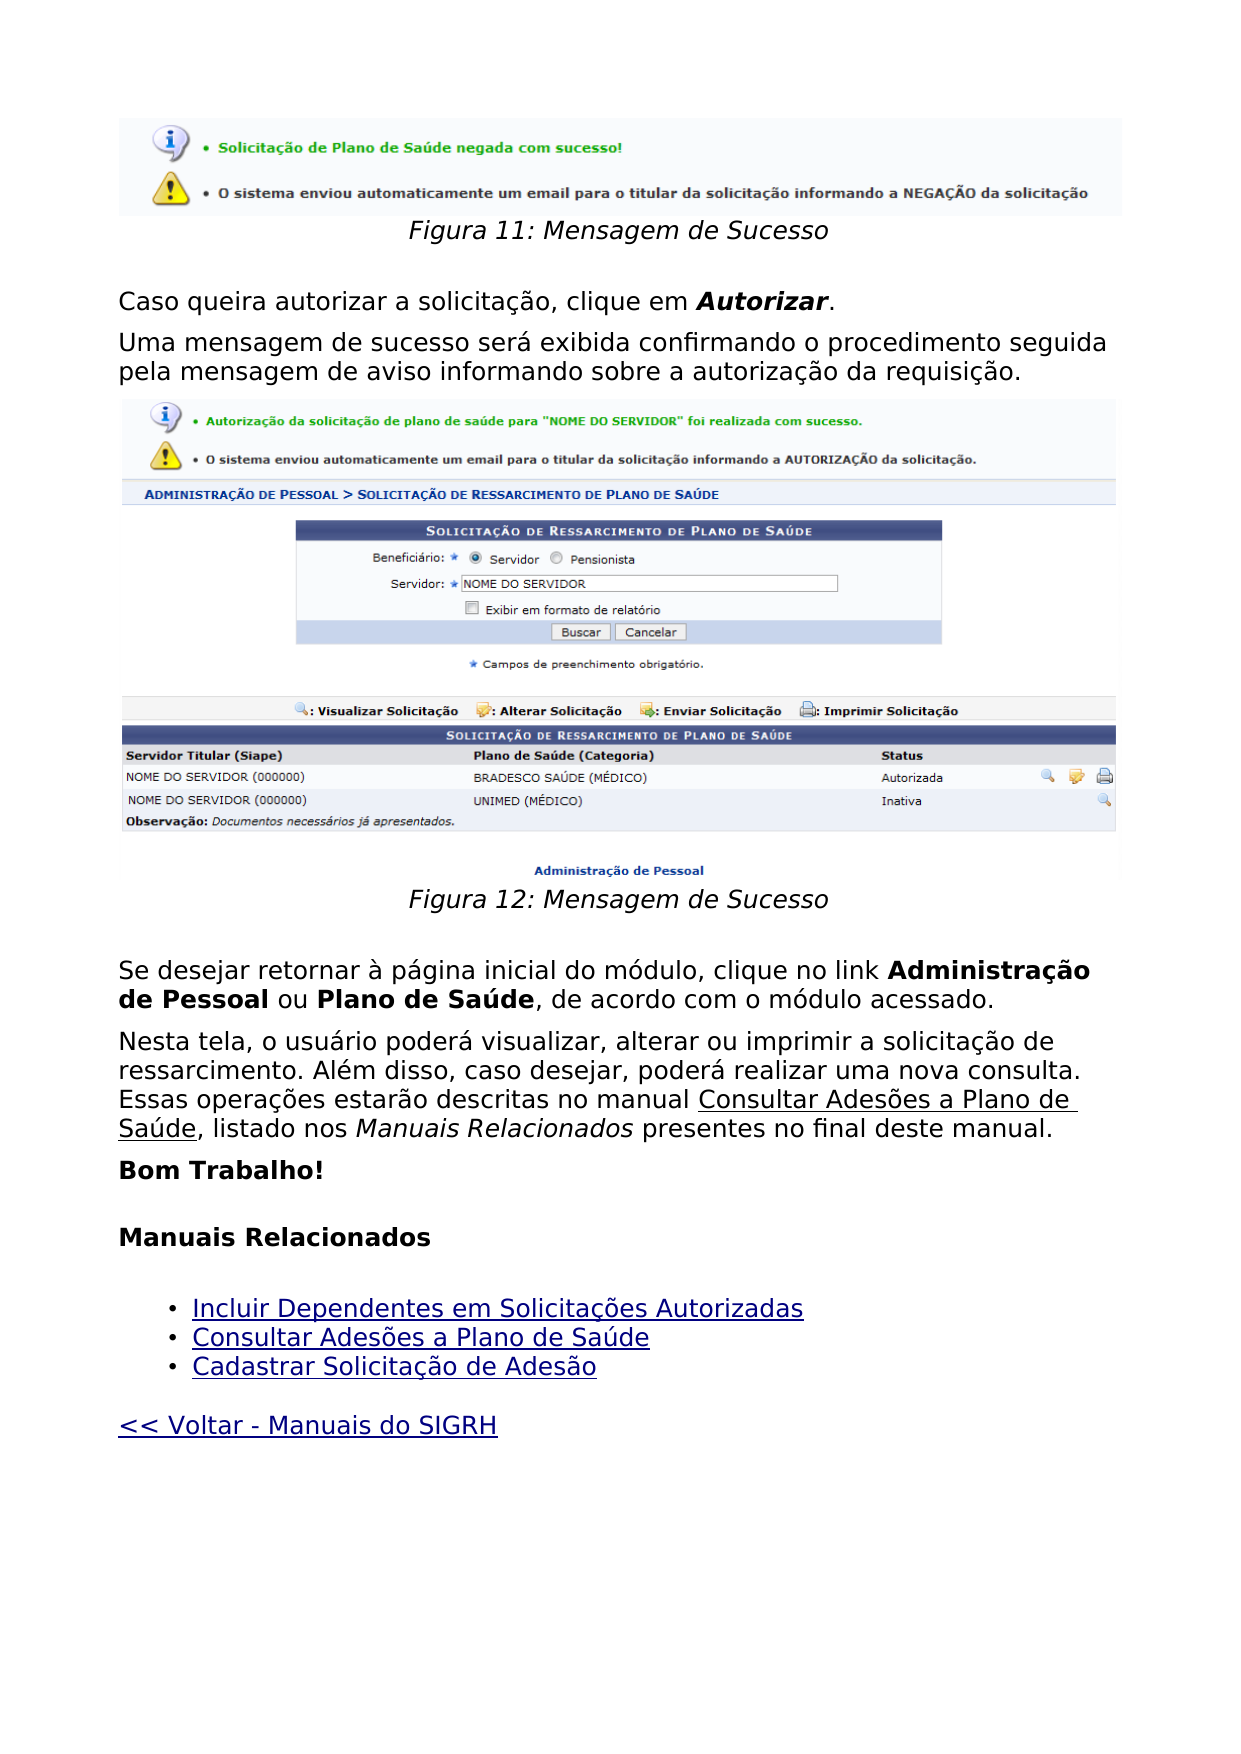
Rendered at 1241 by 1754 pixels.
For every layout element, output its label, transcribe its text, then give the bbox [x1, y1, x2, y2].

text Se desejar retornar à página inicial do módulo, clique no link Administração de Pessoal ou Plano de Saúde, de acordo com o módulo acessado. [118, 956, 1122, 1015]
text Figura 11: Mensagem de Sucesso [118, 216, 1122, 245]
picture [118, 399, 1123, 886]
text Nesta tela, o usuário poderá visualizar, alterar ou imprimir a solicitação de ressarcimento. Além disso, caso desejar, poderá realizar uma nova consulta. Essas operações estarão descritas no manual Consultar Adesões a Plano de Saúde, listado nos Manuais Relacionados presentes no final deste manual. [118, 1027, 1122, 1144]
subtitle Manuais Relacionados [118, 1223, 1122, 1252]
text Caso queira autorizar a solicitação, clique em Autorizar. [118, 287, 1122, 316]
text << Voltar - Manuais do SIGRH [118, 1411, 1122, 1440]
text Figura 12: Mensagem de Sucesso [118, 886, 1122, 915]
list Consultar Adesões a Plano de Saúde [177, 1323, 1122, 1352]
text Bom Trabalho! [118, 1156, 1122, 1186]
picture [118, 118, 1123, 216]
list Cadastrar Solicitação de Adesão [177, 1352, 1122, 1382]
list Incluir Dependentes em Solicitações Autorizadas [177, 1294, 1122, 1323]
text Uma mensagem de sucesso será exibida confirmando o procedimento seguida pela mensagem de aviso informando sobre a autorização da requisição. [118, 328, 1122, 387]
